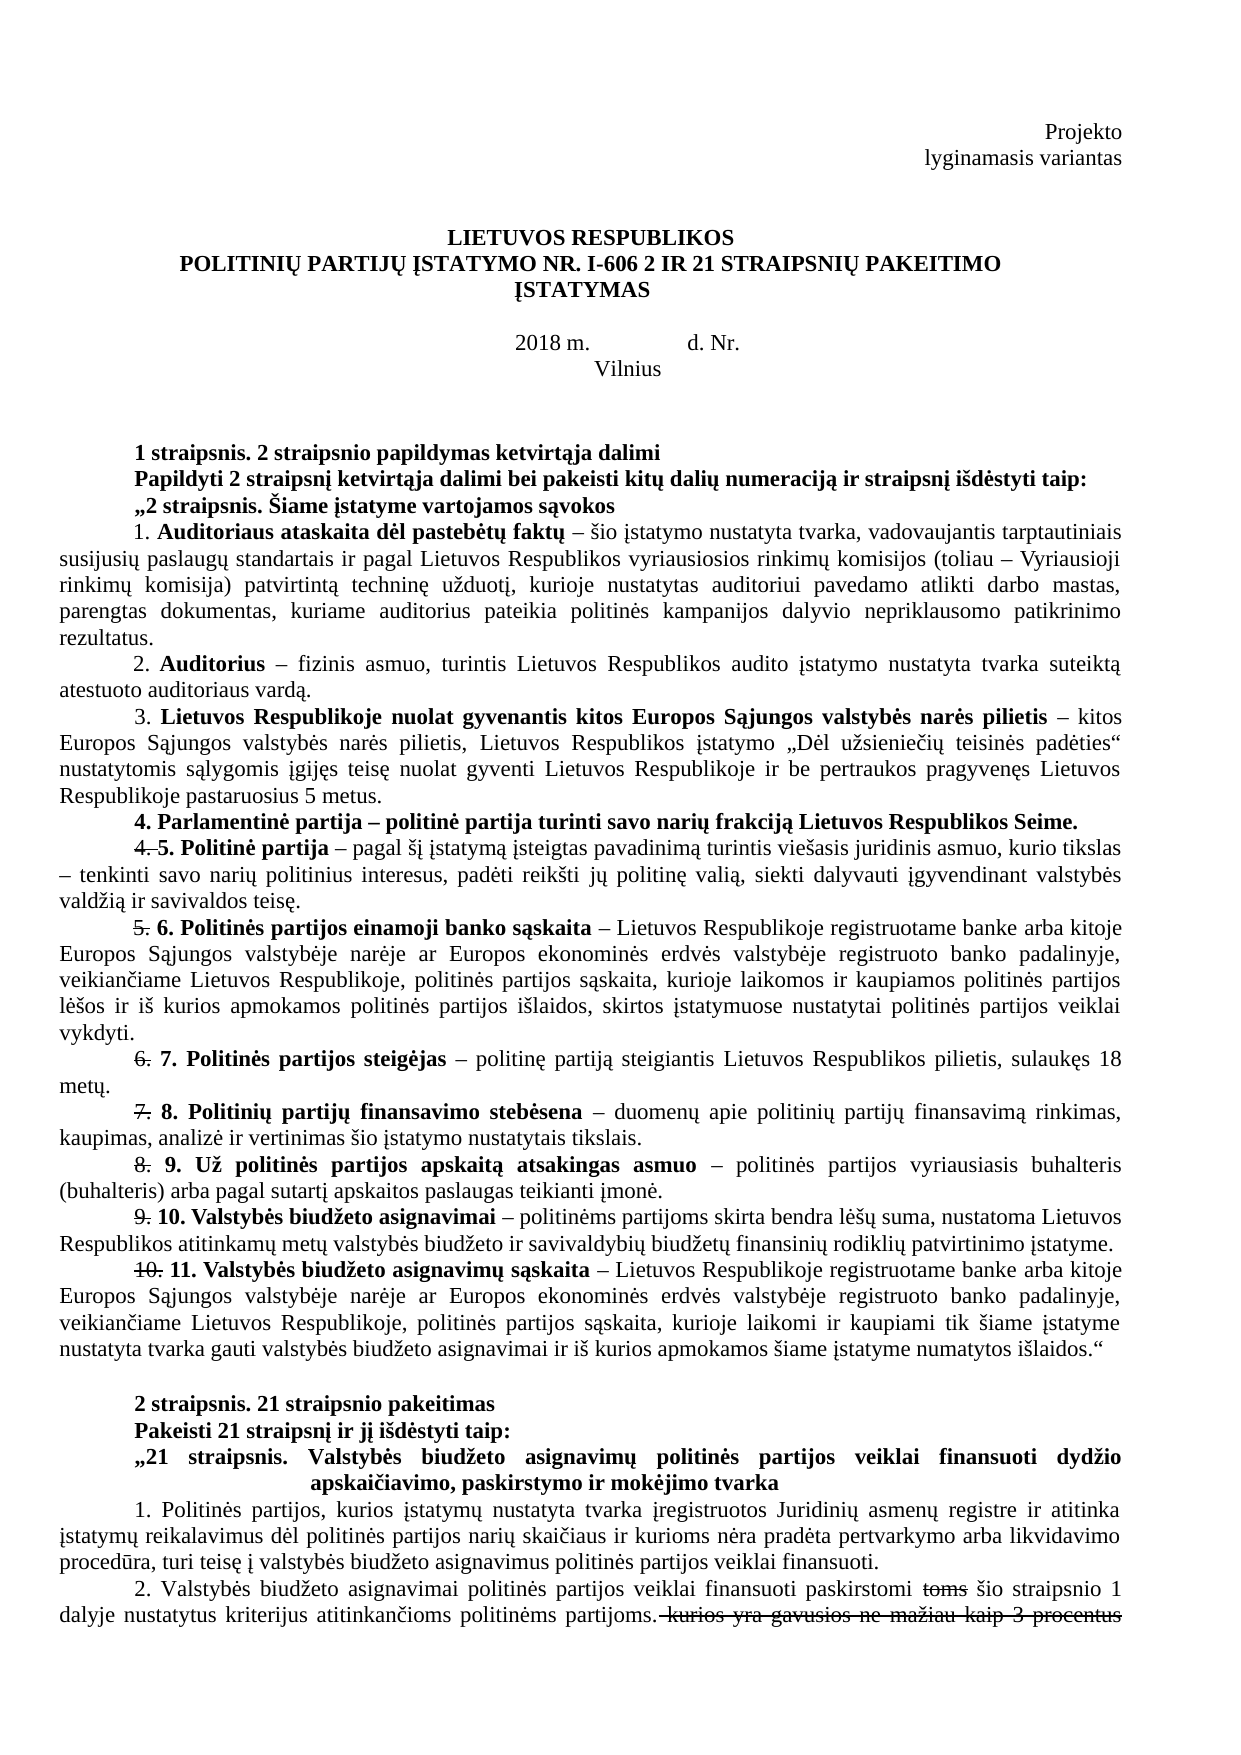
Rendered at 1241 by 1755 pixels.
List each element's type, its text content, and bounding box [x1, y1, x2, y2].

text 4. 5. Politinė partija – pagal šį įstatymą įsteigtas pavadinimą turintis viešasis juridinis asmuo, kurio tikslas – tenkinti savo narių politinius interesus, padėti reikšti jų politinę valią, siekti dalyvauti įgyvendinant valstybės valdžią ir savivaldos teisę. [59, 834, 1122, 913]
text 1. Auditoriaus ataskaita dėl pastebėtų faktų – šio įstatymo nustatyta tvarka, vadovaujantis tarptautiniais susijusių paslaugų standartais ir pagal Lietuvos Respublikos vyriausiosios rinkimų komisijos (toliau – Vyriausioji rinkimų komisija) patvirtintą techninę užduotį, kurioje nustatytas auditoriui pavedamo atlikti darbo mastas, parengtas dokumentas, kuriame auditorius pateikia politinės kampanijos dalyvio nepriklausomo patikrinimo rezultatus. [59, 518, 1122, 650]
text 6. 7. Politinės partijos steigėjas – politinę partiją steigiantis Lietuvos Respublikos pilietis, sulaukęs 18 metų. [59, 1045, 1122, 1098]
text 2 straipsnis. 21 straipsnio pakeitimas [134, 1390, 1122, 1417]
text 1. Politinės partijos, kurios įstatymų nustatyta tvarka įregistruotos Juridinių asmenų registre ir atitinka įstatymų reikalavimus dėl politinės partijos narių skaičiaus ir kurioms nėra pradėta pertvarkymo arba likvidavimo procedūra, turi teisę į valstybės biudžeto asignavimus politinės partijos veiklai finansuoti. [59, 1496, 1122, 1575]
text 5. 6. Politinės partijos einamoji banko sąskaita – Lietuvos Respublikoje registruotame banke arba kitoje Europos Sąjungos valstybėje narėje ar Europos ekonominės erdvės valstybėje registruoto banko padalinyje, veikiančiame Lietuvos Respublikoje, politinės partijos sąskaita, kurioje laikomos ir kaupiamos politinės partijos lėšos ir iš kurios apmokamos politinės partijos išlaidos, skirtos įstatymuose nustatytai politinės partijos veiklai vykdyti. [59, 913, 1122, 1045]
text Pakeisti 21 straipsnį ir jį išdėstyti taip: [134, 1417, 1122, 1443]
text POLITINIŲ PARTIJŲ ĮSTATYMO NR. I-606 2 IR 21 STRAIPSNIŲ PAKEITIMO [59, 250, 1122, 276]
text 2. Auditorius – fizinis asmuo, turintis Lietuvos Respublikos audito įstatymo nustatyta tvarka suteiktą atestuoto auditoriaus vardą. [59, 650, 1122, 703]
text Vilnius [59, 355, 1122, 382]
text ĮSTATYMAS [59, 276, 1122, 303]
text 7. 8. Politinių partijų finansavimo stebėsena – duomenų apie politinių partijų finansavimą rinkimas, kaupimas, analizė ir vertinimas šio įstatymo nustatytais tikslais. [59, 1098, 1122, 1151]
text 3. Lietuvos Respublikoje nuolat gyvenantis kitos Europos Sąjungos valstybės narės pilietis – kitos Europos Sąjungos valstybės narės pilietis, Lietuvos Respublikos įstatymo „Dėl užsieniečių teisinės padėties“ nustatytomis sąlygomis įgijęs teisę nuolat gyventi Lietuvos Respublikoje ir be pertraukos pragyvenęs Lietuvos Respublikoje pastaruosius 5 metus. [59, 703, 1122, 808]
text 1 straipsnis. 2 straipsnio papildymas ketvirtąja dalimi [59, 439, 1122, 466]
text lyginamasis variantas [59, 144, 1122, 171]
text 4. Parlamentinė partija – politinė partija turinti savo narių frakciją Lietuvos Respublikos Seime. [59, 808, 1122, 834]
text 2018 m. d. Nr. [133, 329, 1122, 355]
text „2 straipsnis. Šiame įstatyme vartojamos sąvokos [59, 492, 1122, 518]
text 9. 10. Valstybės biudžeto asignavimai – politinėms partijoms skirta bendra lėšų suma, nustatoma Lietuvos Respublikos atitinkamų metų valstybės biudžeto ir savivaldybių biudžetų finansinių rodiklių patvirtinimo įstatyme. [59, 1203, 1122, 1256]
text LIETUVOS RESPUBLIKOS [59, 223, 1122, 250]
text 8. 9. Už politinės partijos apskaitą atsakingas asmuo – politinės partijos vyriausiasis buhalteris (buhalteris) arba pagal sutartį apskaitos paslaugas teikianti įmonė. [59, 1151, 1122, 1203]
text 10. 11. Valstybės biudžeto asignavimų sąskaita – Lietuvos Respublikoje registruotame banke arba kitoje Europos Sąjungos valstybėje narėje ar Europos ekonominės erdvės valstybėje registruoto banko padalinyje, veikiančiame Lietuvos Respublikoje, politinės partijos sąskaita, kurioje laikomi ir kaupiami tik šiame įstatyme nustatyta tvarka gauti valstybės biudžeto asignavimai ir iš kurios apmokamos šiame įstatyme numatytos išlaidos.“ [59, 1256, 1122, 1362]
text „21 straipsnis. Valstybės biudžeto asignavimų politinės partijos veiklai finansuoti dydžio apskaičiavimo, paskirstymo ir mokėjimo tvarka [134, 1443, 1122, 1496]
text 2. Valstybės biudžeto asignavimai politinės partijos veiklai finansuoti paskirstomi toms šio straipsnio 1 dalyje nustatytus kriterijus atitinkančioms politinėms partijoms. kurios yra gavusios ne mažiau kaip 3 procentus visų rinkėjų balsų, paduotų už politinių partijų kandidatus tuose Seimo, savivaldybių tarybų rinkimuose, rinkimuose į Europos Parlamentą, pagal kurių rezultatus paskirstomi šie valstybės biudžeto asignavimai. [59, 1575, 1122, 1627]
text Papildyti 2 straipsnį ketvirtąja dalimi bei pakeisti kitų dalių numeraciją ir straipsnį išdėstyti taip: [59, 466, 1122, 492]
text Projekto [59, 118, 1122, 144]
